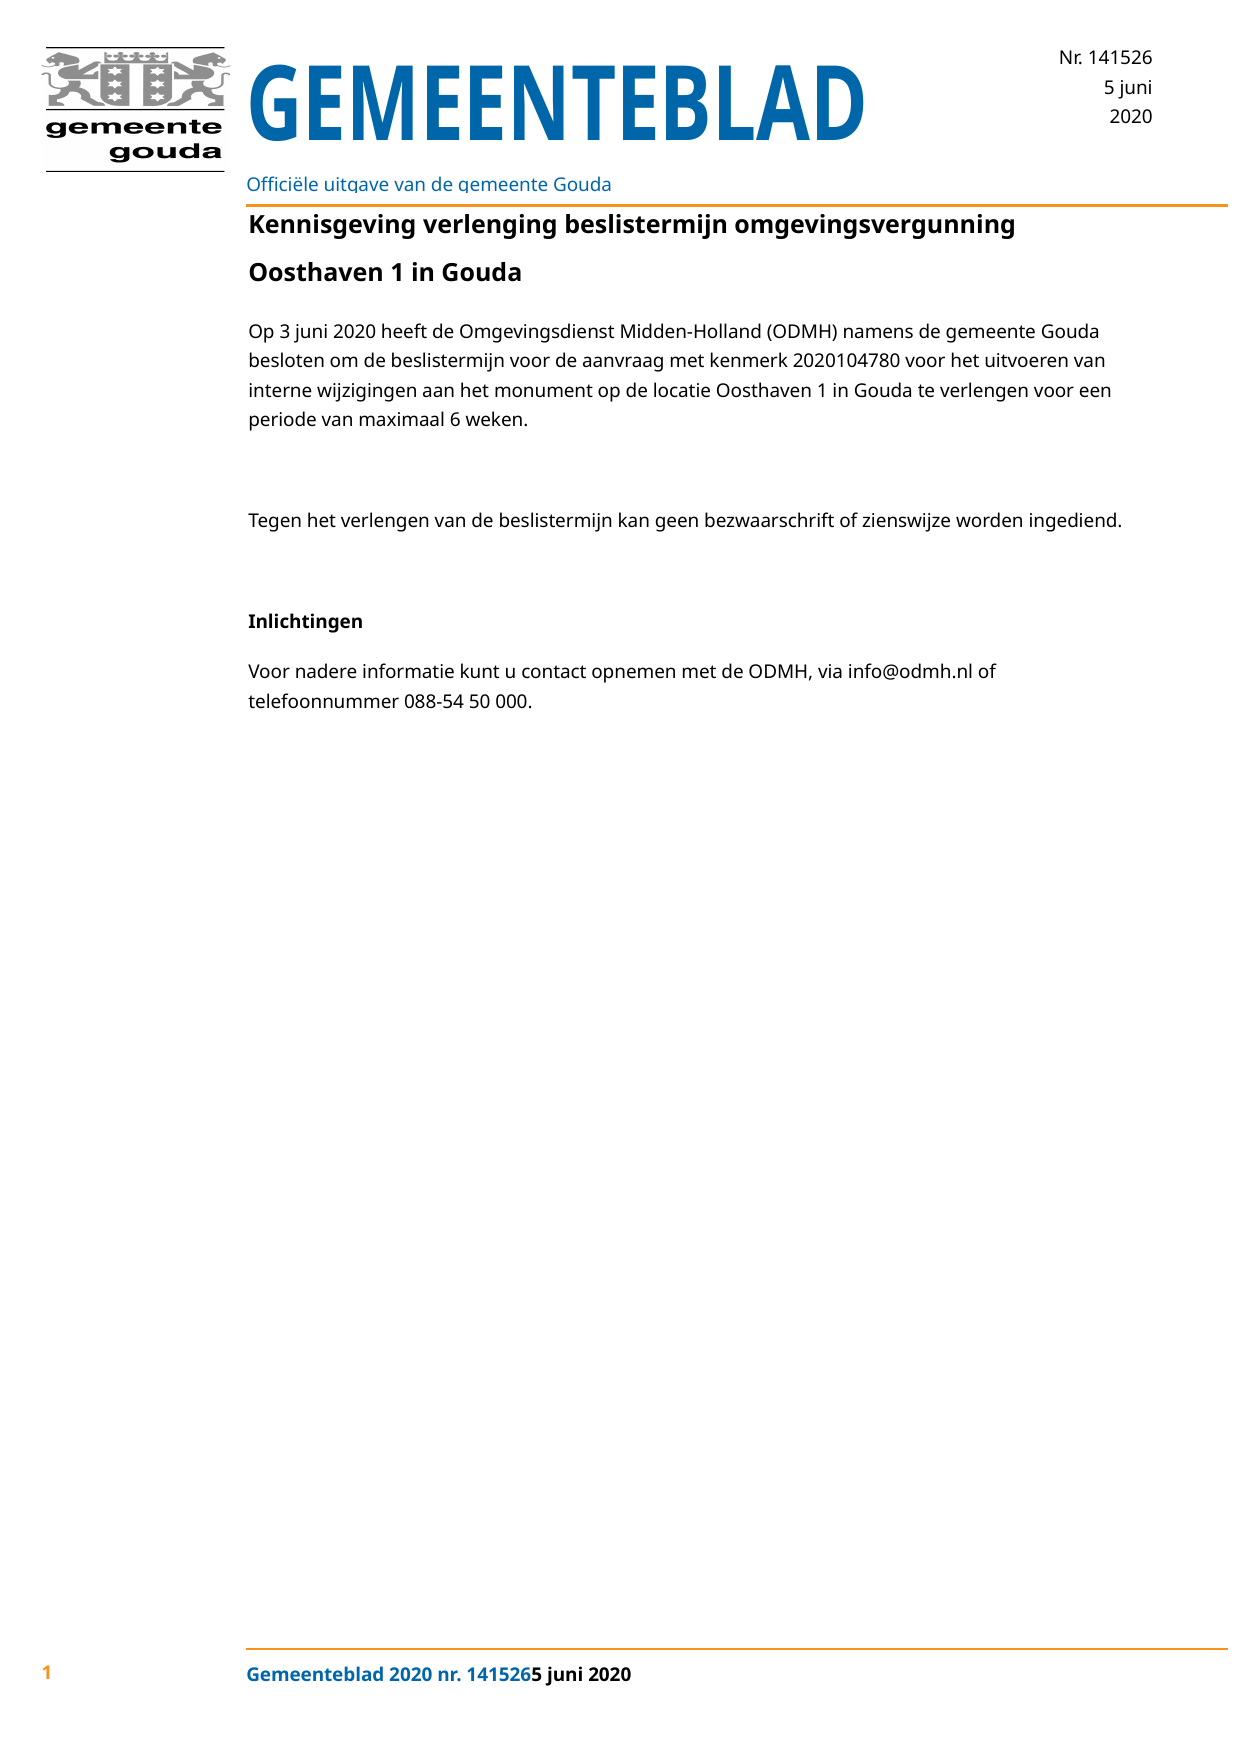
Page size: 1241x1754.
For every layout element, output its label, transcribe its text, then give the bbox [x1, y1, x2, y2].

picture [41, 47, 231, 172]
text Tegen het verlengen van de beslistermijn kan geen bezwaarschrift of zienswijze worden ingediend. [248, 507, 1152, 533]
text Voor nadere informatie kunt u contact opnemen met de ODMH, via info@odmh.nl of telefoonnummer 088-54 50 000. [248, 659, 1152, 714]
text Op 3 juni 2020 heeft de Omgevingsdienst Midden-Holland (ODMH) namens de gemeente Gouda besloten om de beslistermijn voor de aanvraag met kenmerk 2020104780 voor het uitvoeren van interne wijzigingen aan het monument op de locatie Oosthaven 1 in Gouda te verlengen voor een periode van maximaal 6 weken. [248, 318, 1152, 432]
text Kennisgeving verlenging beslistermijn omgevingsvergunning Oosthaven 1 in Gouda [248, 207, 1152, 288]
text Inlichtingen [248, 608, 1152, 634]
